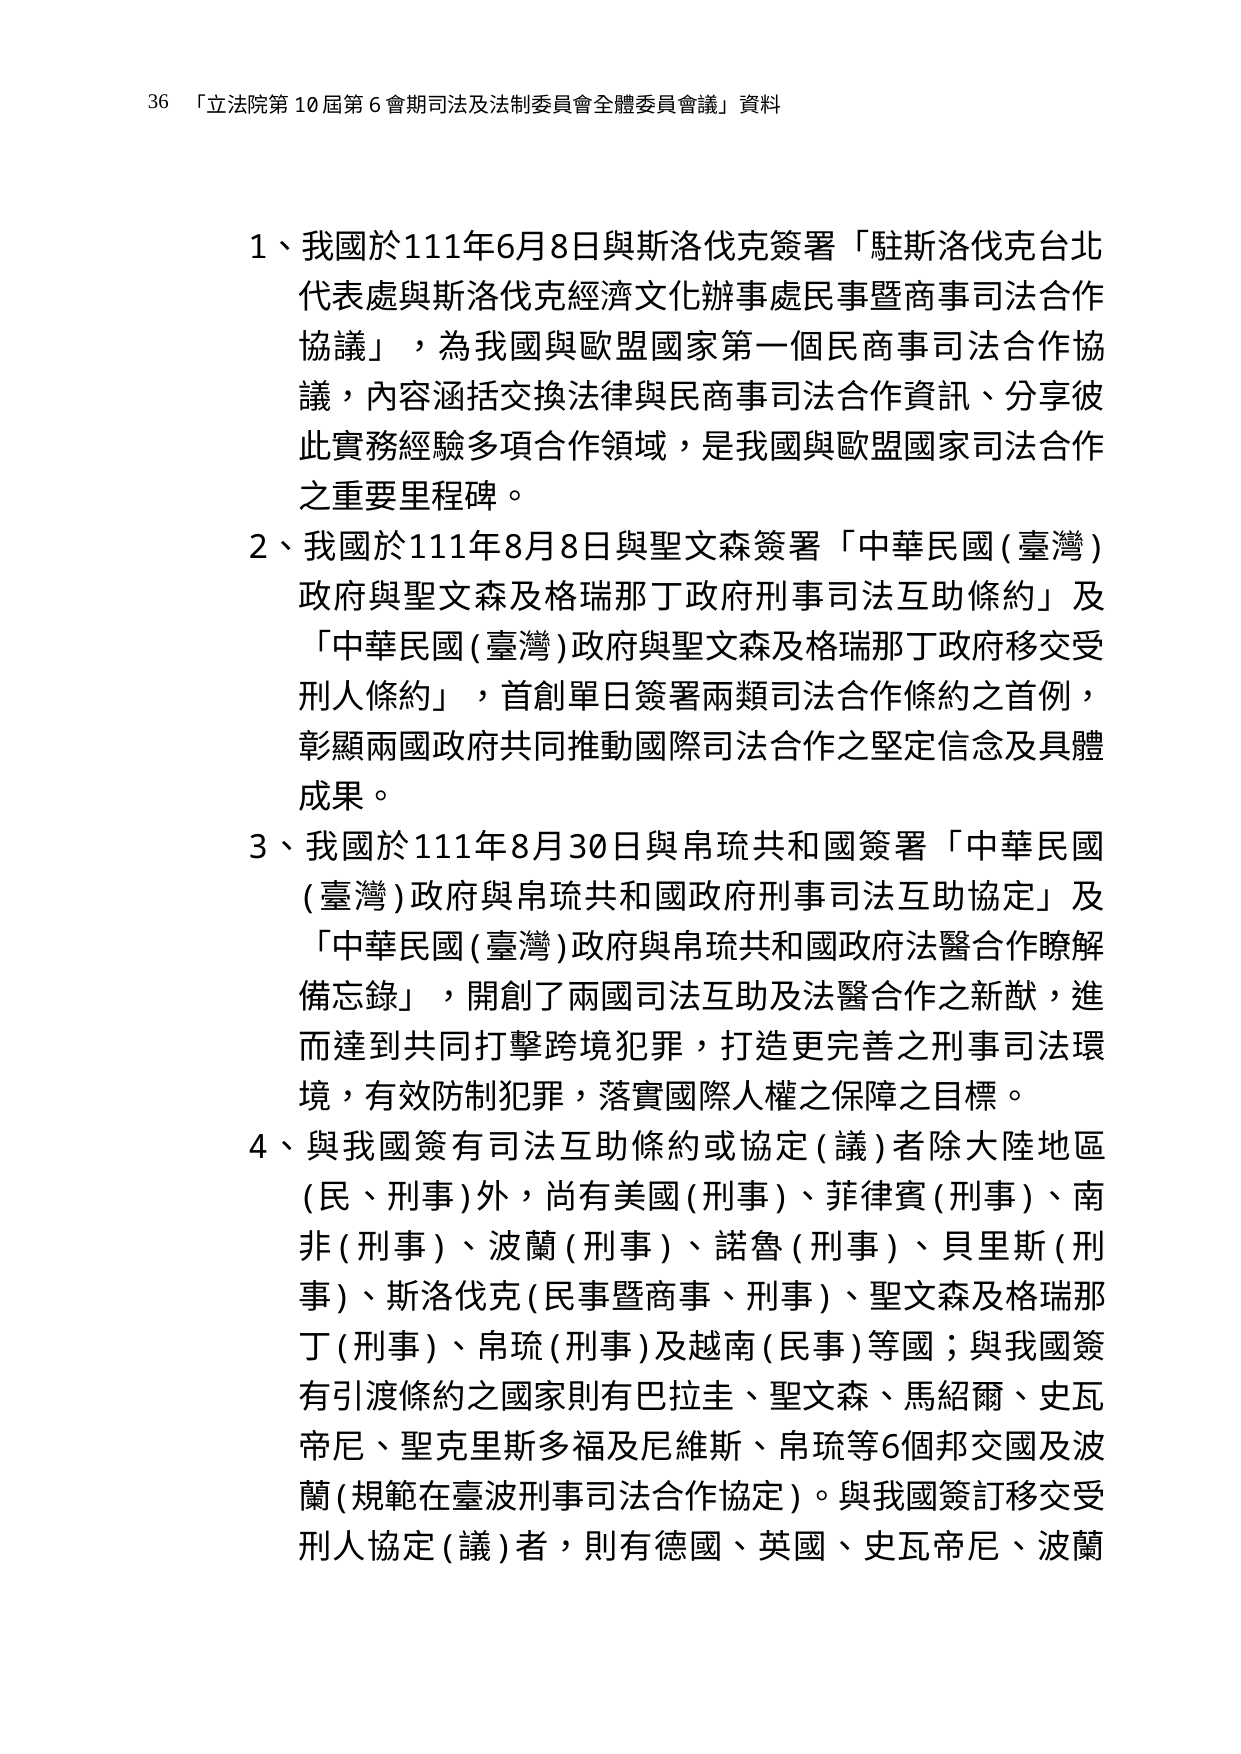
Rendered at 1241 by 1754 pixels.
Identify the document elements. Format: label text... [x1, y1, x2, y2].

text 4、與我國簽有司法互助條約或協定(議)者除大陸地區(民、刑事)外，尚有美國(刑事)、菲律賓(刑事)、南非(刑事)、波蘭(刑事)、諾魯(刑事)、貝里斯(刑事)、斯洛伐克(民事暨商事、刑事)、聖文森及格瑞那丁(刑事)、帛琉(刑事)及越南(民事)等國；與我國簽有引渡條約之國家則有巴拉圭、聖文森、馬紹爾、史瓦帝尼、聖克里斯多福及尼維斯、帛琉等6個邦交國及波蘭(規範在臺波刑事司法合作協定)。與我國簽訂移交受刑人協定(議)者，則有德國、英國、史瓦帝尼、波蘭 [248, 1119, 1106, 1569]
text 2、我國於111年8月8日與聖文森簽署「中華民國(臺灣)政府與聖文森及格瑞那丁政府刑事司法互助條約」及「中華民國(臺灣)政府與聖文森及格瑞那丁政府移交受刑人條約」，首創單日簽署兩類司法合作條約之首例，彰顯兩國政府共同推動國際司法合作之堅定信念及具體成果。 [248, 519, 1106, 819]
text 3、我國於111年8月30日與帛琉共和國簽署「中華民國(臺灣)政府與帛琉共和國政府刑事司法互助協定」及「中華民國(臺灣)政府與帛琉共和國政府法醫合作瞭解備忘錄」，開創了兩國司法互助及法醫合作之新猷，進而達到共同打擊跨境犯罪，打造更完善之刑事司法環境，有效防制犯罪，落實國際人權之保障之目標。 [248, 819, 1106, 1119]
text 1、我國於111年6月8日與斯洛伐克簽署「駐斯洛伐克台北代表處與斯洛伐克經濟文化辦事處民事暨商事司法合作協議」，為我國與歐盟國家第一個民商事司法合作協議，內容涵括交換法律與民商事司法合作資訊、分享彼此實務經驗多項合作領域，是我國與歐盟國家司法合作之重要里程碑。 [248, 219, 1106, 519]
